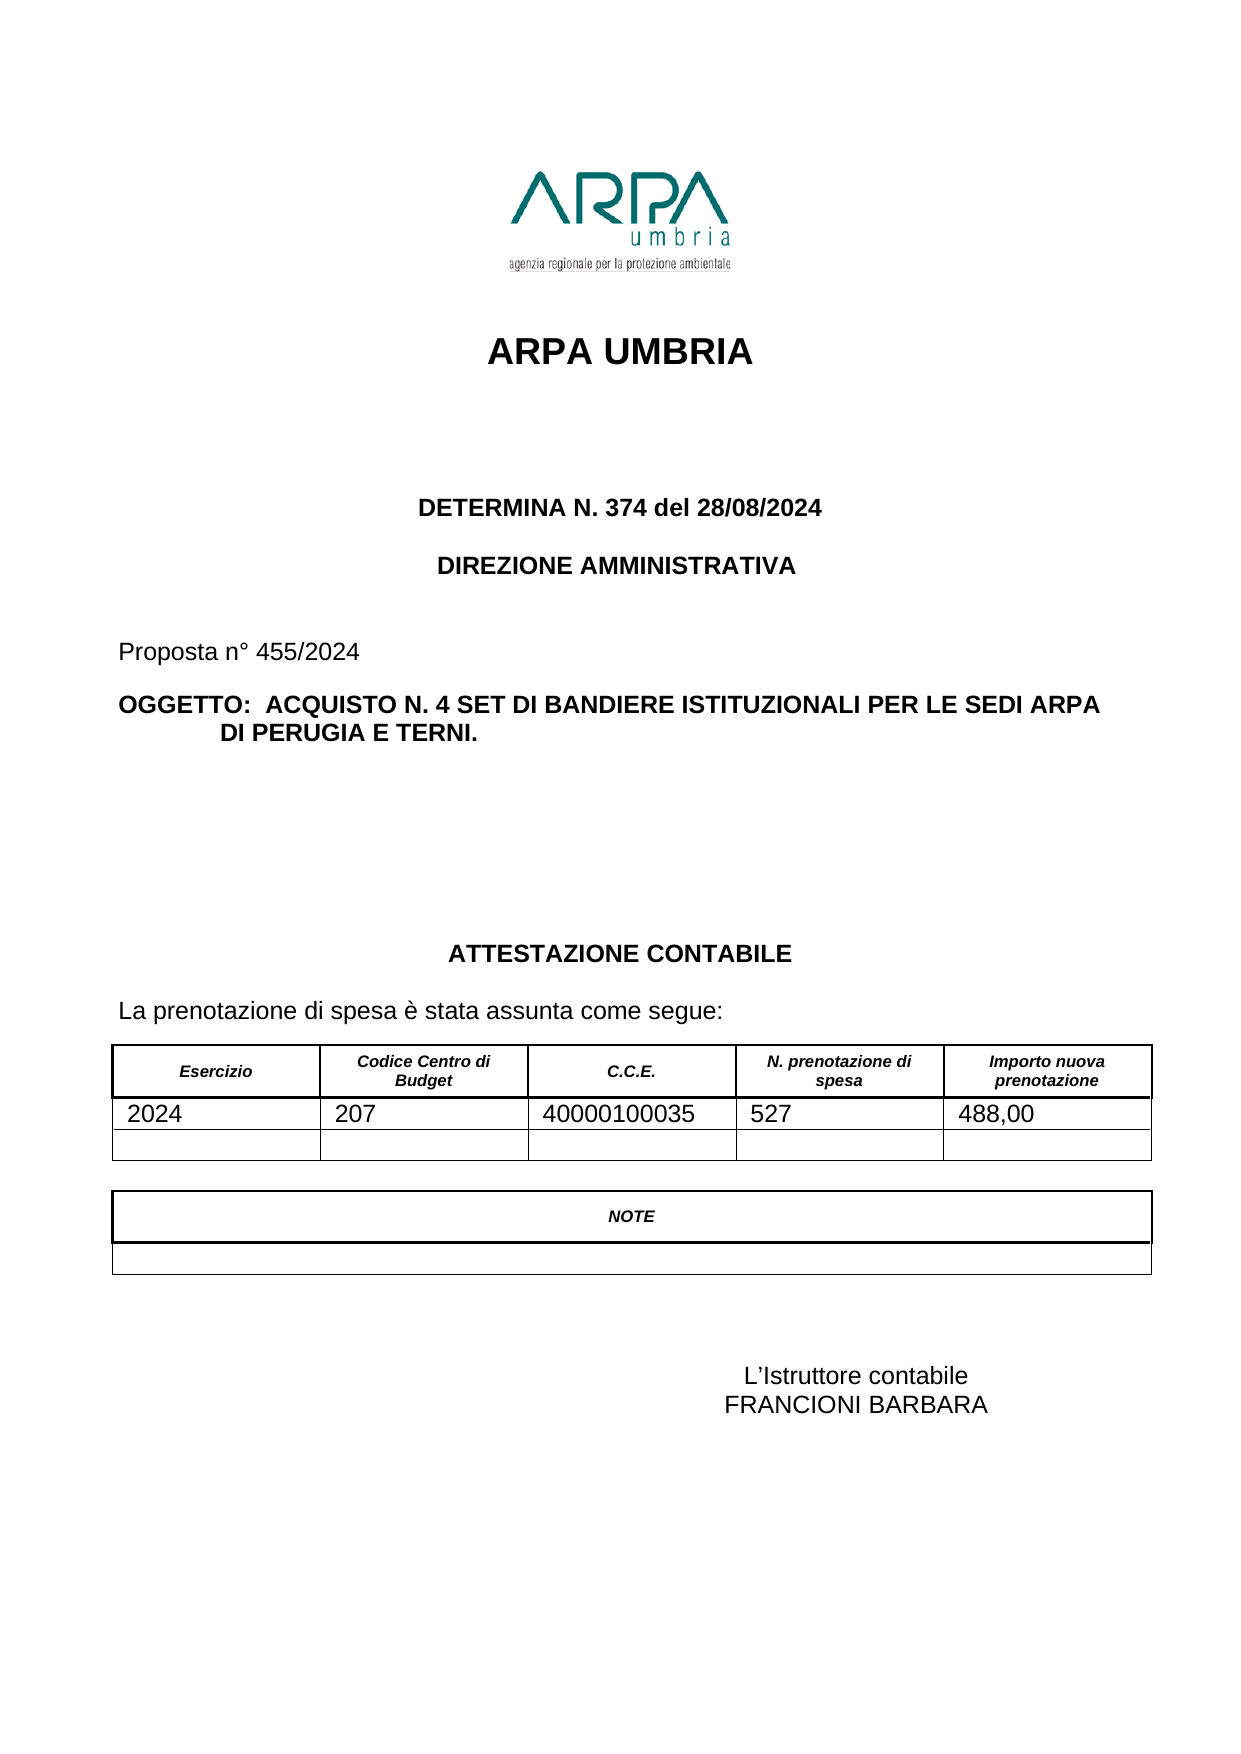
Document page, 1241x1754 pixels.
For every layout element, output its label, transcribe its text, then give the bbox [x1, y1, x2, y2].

table_header NOTE [114, 1192, 1151, 1241]
text La prenotazione di spesa è stata assunta come segue: [118, 996, 1122, 1025]
text Proposta n° 455/2024 [118, 637, 1122, 666]
table_header Importo nuova prenotazione [945, 1046, 1151, 1096]
table_header N. prenotazione di spesa [737, 1046, 943, 1096]
table_cell 527 [737, 1099, 943, 1129]
table_cell [944, 1129, 1151, 1160]
table_cell [529, 1130, 736, 1160]
text L’Istruttore contabile [590, 1361, 1122, 1390]
table_header Codice Centro di Budget [321, 1046, 527, 1096]
table_cell 207 [321, 1099, 528, 1129]
table_cell [113, 1129, 320, 1160]
text ATTESTAZIONE CONTABILE [118, 939, 1122, 968]
text DETERMINA N. 374 del 28/08/2024 [118, 493, 1122, 522]
text OGGETTO: ACQUISTO N. 4 SET DI BANDIERE ISTITUZIONALI PER LE SEDI ARPA DI PERUGIA E TERNI. [118, 690, 1122, 747]
table_cell [737, 1130, 943, 1160]
text DIREZIONE AMMINISTRATIVA [118, 551, 1122, 579]
table_header Esercizio [114, 1046, 319, 1096]
table_cell 2024 [113, 1099, 320, 1129]
table_cell 488,00 [944, 1096, 1151, 1129]
table_cell [113, 1241, 1151, 1274]
picture [509, 171, 731, 272]
text FRANCIONI BARBARA [590, 1390, 1122, 1419]
table_cell [321, 1130, 528, 1160]
table_cell 40000100035 [529, 1099, 736, 1129]
table_header C.C.E. [529, 1046, 735, 1096]
